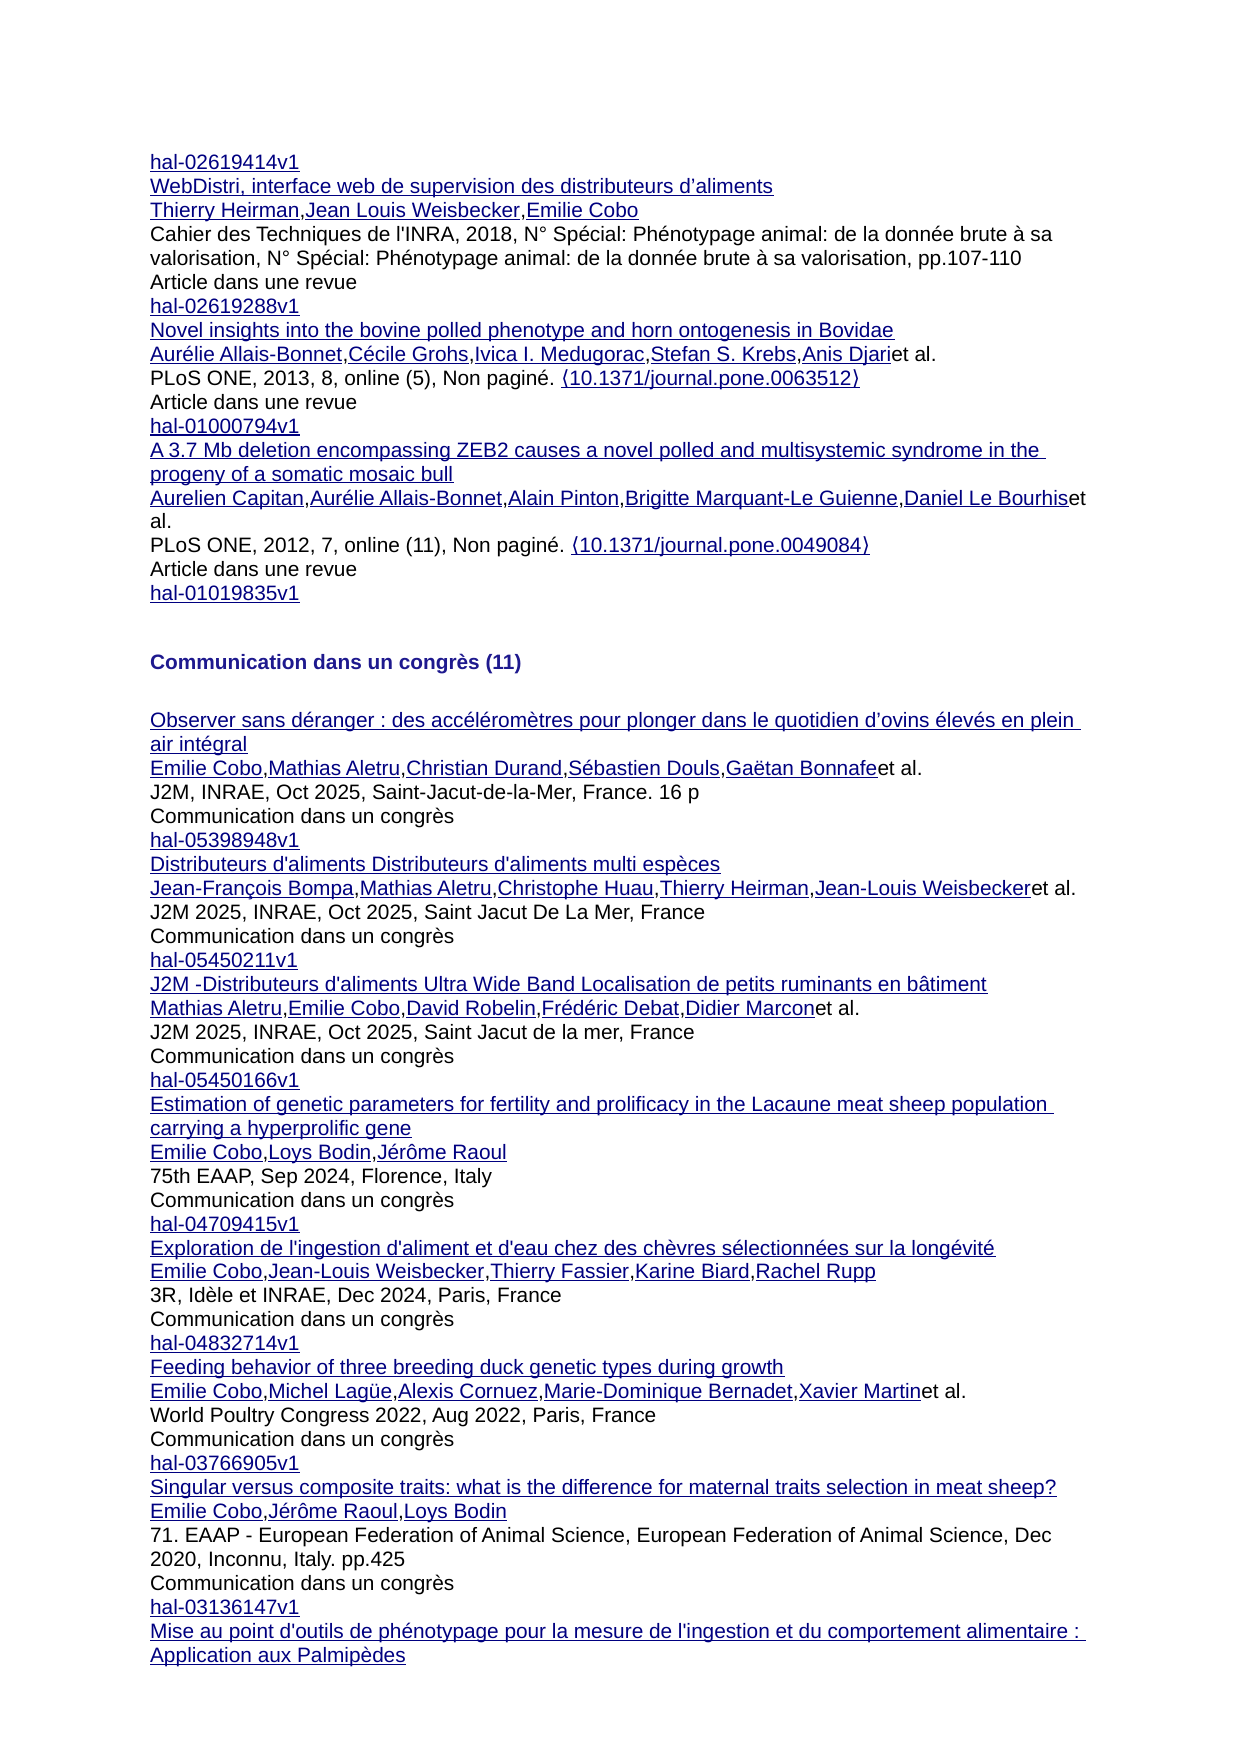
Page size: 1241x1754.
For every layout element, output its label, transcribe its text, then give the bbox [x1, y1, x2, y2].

table_cell WebDistri, interface web de supervision des distributeurs d’aliments Thierry Heirman,Jean Louis Weisbecker,Emilie Cobo Cahier des Techniques de l'INRA, 2018, N° Spécial: Phénotypage animal: de la donnée brute à sa valorisation, N° Spécial: Phénotypage animal: de la donnée brute à sa valorisation, pp.107-110 Article dans une revue hal-02619288v1 [150, 174, 1090, 318]
table_cell Novel insights into the bovine polled phenotype and horn ontogenesis in Bovidae Aurélie Allais-Bonnet,Cécile Grohs,Ivica I. Medugorac,Stefan S. Krebs,Anis Djariet al. PLoS ONE, 2013, 8, online (5), Non paginé. ⟨10.1371/journal.pone.0063512⟩ Article dans une revue hal-01000794v1 [150, 318, 1090, 437]
table_cell Exploration de l'ingestion d'aliment et d'eau chez des chèvres sélectionnées sur la longévité Emilie Cobo,Jean-Louis Weisbecker,Thierry Fassier,Karine Biard,Rachel Rupp 3R, Idèle et INRAE, Dec 2024, Paris, France Communication dans un congrès hal-04832714v1 [150, 1235, 1090, 1355]
table_cell Mise au point d'outils de phénotypage pour la mesure de l'ingestion et du comportement alimentaire : Application aux Palmipèdes [150, 1619, 1090, 1667]
table_cell hal-02619414v1 [150, 150, 1090, 174]
table_header Observer sans déranger : des accéléromètres pour plonger dans le quotidien d’ovins élevés en plein air intégral Emilie Cobo,Mathias Aletru,Christian Durand,Sébastien Douls,Gaëtan Bonnafeet al. J2M, INRAE, Oct 2025, Saint-Jacut-de-la-Mer, France. 16 p Communication dans un congrès hal-05398948v1 [150, 708, 1090, 852]
table_cell Singular versus composite traits: what is the difference for maternal traits selection in meat sheep? Emilie Cobo,Jérôme Raoul,Loys Bodin 71. EAAP - European Federation of Animal Science, European Federation of Animal Science, Dec 2020, Inconnu, Italy. pp.425 Communication dans un congrès hal-03136147v1 [150, 1475, 1090, 1619]
table_cell Estimation of genetic parameters for fertility and prolificacy in the Lacaune meat sheep population carrying a hyperprolific gene Emilie Cobo,Loys Bodin,Jérôme Raoul 75th EAAP, Sep 2024, Florence, Italy Communication dans un congrès hal-04709415v1 [150, 1092, 1090, 1235]
table_cell Feeding behavior of three breeding duck genetic types during growth Emilie Cobo,Michel Lagüe,Alexis Cornuez,Marie-Dominique Bernadet,Xavier Martinet al. World Poultry Congress 2022, Aug 2022, Paris, France Communication dans un congrès hal-03766905v1 [150, 1355, 1090, 1475]
table_cell A 3.7 Mb deletion encompassing ZEB2 causes a novel polled and multisystemic syndrome in the progeny of a somatic mosaic bull Aurelien Capitan,Aurélie Allais-Bonnet,Alain Pinton,Brigitte Marquant-Le Guienne,Daniel Le Bourhiset al. PLoS ONE, 2012, 7, online (11), Non paginé. ⟨10.1371/journal.pone.0049084⟩ Article dans une revue hal-01019835v1 [150, 438, 1090, 605]
subtitle Communication dans un congrès (11) [150, 650, 1090, 674]
table_cell J2M -Distributeurs d'aliments Ultra Wide Band Localisation de petits ruminants en bâtiment Mathias Aletru,Emilie Cobo,David Robelin,Frédéric Debat,Didier Marconet al. J2M 2025, INRAE, Oct 2025, Saint Jacut de la mer, France Communication dans un congrès hal-05450166v1 [150, 972, 1090, 1092]
table_cell Distributeurs d'aliments Distributeurs d'aliments multi espèces Jean-François Bompa,Mathias Aletru,Christophe Huau,Thierry Heirman,Jean-Louis Weisbeckeret al. J2M 2025, INRAE, Oct 2025, Saint Jacut De La Mer, France Communication dans un congrès hal-05450211v1 [150, 852, 1090, 972]
